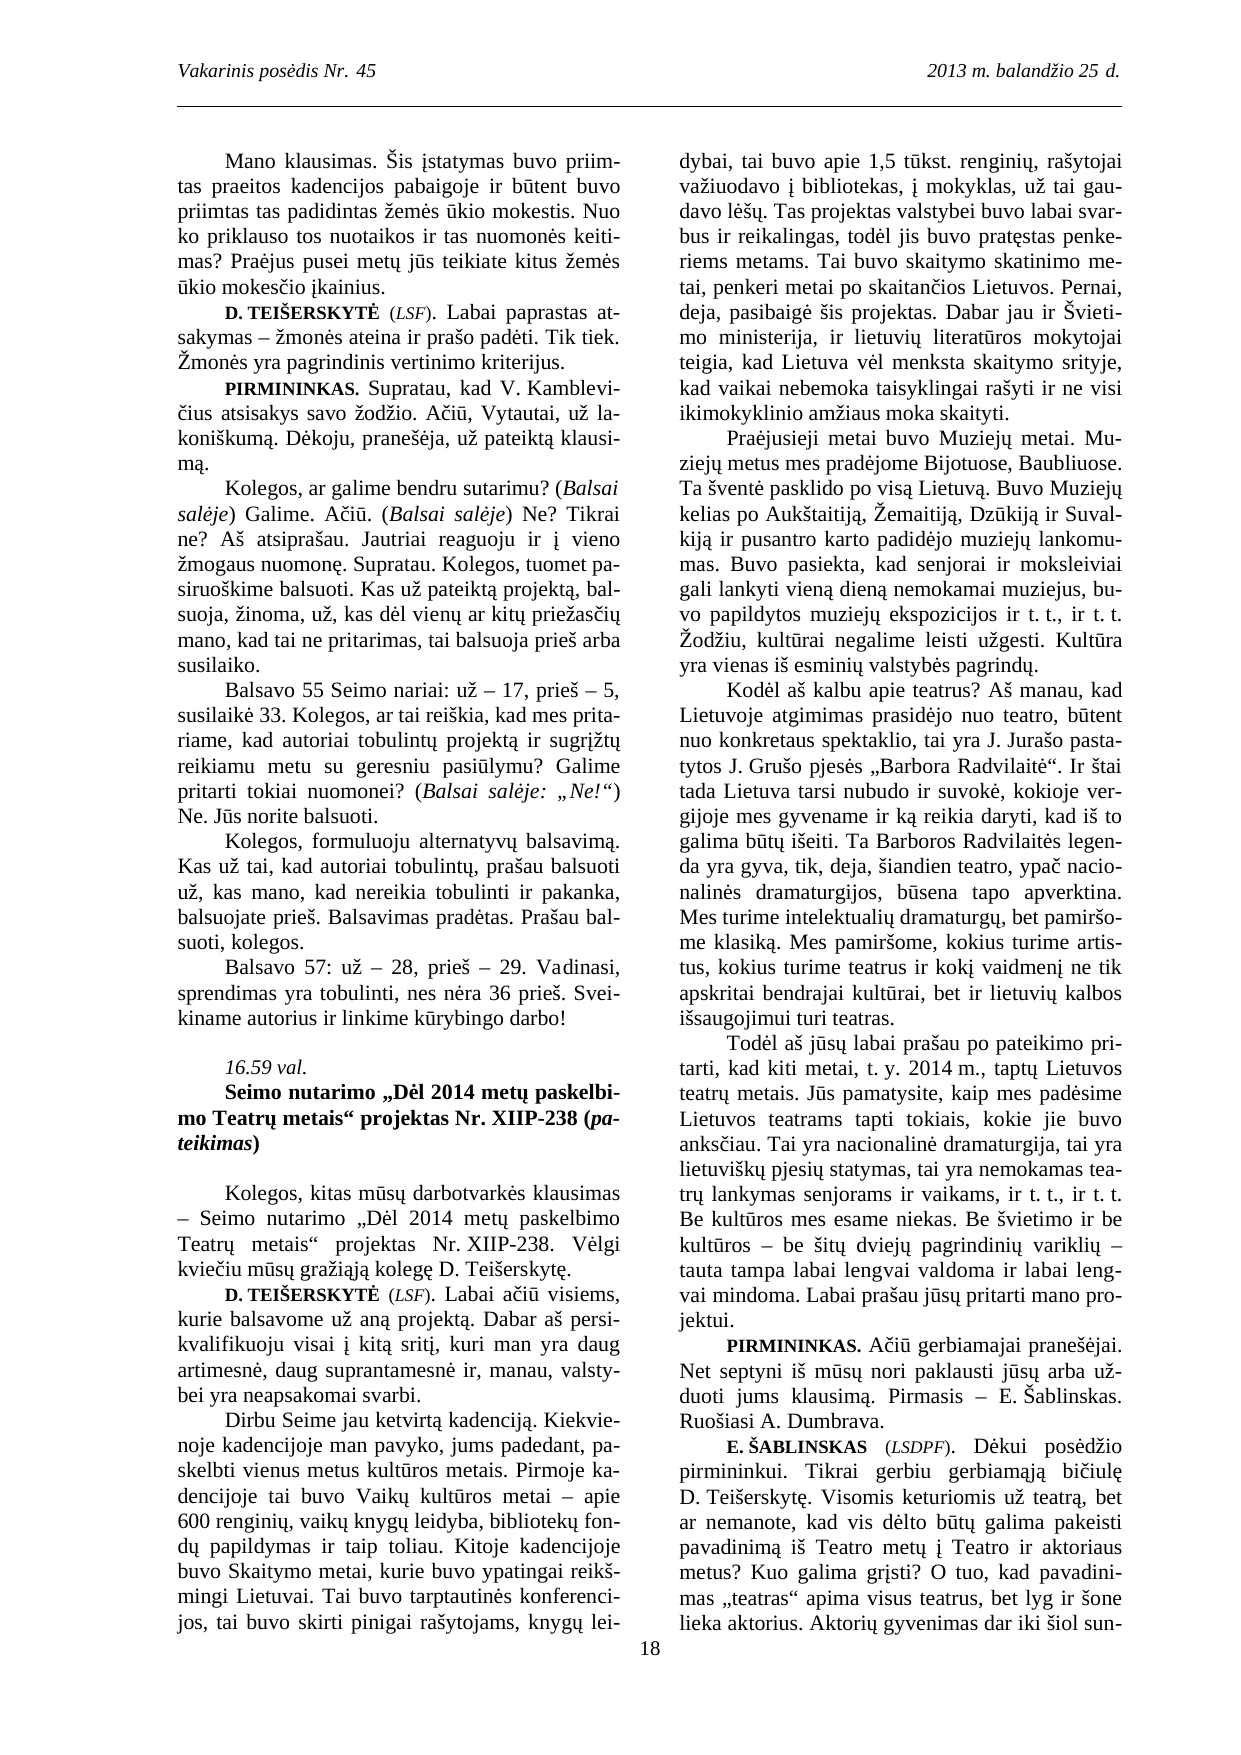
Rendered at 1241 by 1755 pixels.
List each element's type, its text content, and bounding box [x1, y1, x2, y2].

text D. TEIŠERSKYTĖ (LSF). La­bai pa­pras­tas at­sa­ky­mas – žmo­nės at­ei­na ir pra­šo pa­dė­ti. Tik tiek. Žmo­nės yra pa­grin­di­nis ver­ti­ni­mo kri­te­ri­jus. [177, 299, 620, 374]
text E. ŠABLINSKAS (LSDPF). Dė­kui po­sė­džio pir­mi­nin­kui. Tik­rai ger­biu ger­bia­mą­ją bi­čiu­lę D. Tei­šers­ky­tę. Vi­so­mis ke­tu­rio­mis už te­at­rą, bet ar ne­ma­no­te, kad vis dėl­to bū­tų ga­li­ma pa­keis­ti pa­va­di­ni­mą iš Te­at­ro me­tų į Te­at­ro ir ak­to­riaus me­tus? Kuo ga­li­ma grįs­ti? O tuo, kad pa­va­di­ni­mas „te­at­ras“ ap­ima vi­sus te­at­rus, bet lyg ir šo­ne lie­ka ak­to­rius. Ak­to­rių gy­ve­ni­mas dar iki šiol sun­ [679, 1433, 1122, 1635]
text Ko­le­gos, for­mu­luo­ju al­ter­na­ty­vų bal­sa­vi­mą. Kas už tai, kad au­to­riai to­bu­lin­tų, pra­šau bal­suo­ti už, kas ma­no, kad ne­rei­kia to­bu­lin­ti ir pa­kan­ka, bal­suo­ja­te prieš. Bal­sa­vi­mas pra­dė­tas. Pra­šau bal­suo­ti, ko­le­gos. [177, 828, 620, 954]
text Bal­sa­vo 57: už – 28, prieš – 29. Va­di­na­si, spren­di­mas yra to­bu­lin­ti, nes nė­ra 36 prieš. Svei­ki­na­me au­to­rius ir lin­ki­me kū­ry­bin­go dar­bo! [177, 954, 620, 1030]
text Ma­no klau­si­mas. Šis įsta­ty­mas bu­vo pri­im­tas pra­ei­tos ka­den­ci­jos pa­bai­go­je ir bū­tent bu­vo pri­im­tas tas pa­di­din­tas že­mės ūkio mo­kes­tis. Nuo ko pri­klau­so tos nuo­tai­kos ir tas nuo­mo­nės kei­ti­mas? Pra­ėjus pu­sei me­tų jūs tei­kia­te ki­tus že­mės ūkio mo­kes­čio įkai­nius. [177, 148, 620, 299]
text Ko­le­gos, ki­tas mū­sų dar­bo­tvarkės klau­si­mas – Sei­mo nu­ta­ri­mo „Dėl 2014 me­tų pa­skel­bi­mo Te­at­rų me­tais“ pro­jek­tas Nr. XIIP-238. Vėl­gi kvie­čiu mū­sų gra­ži­ą­ją ko­le­gę D. Tei­šers­ky­tę. [177, 1180, 620, 1281]
text Bal­sa­vo 55 Sei­mo na­riai: už – 17, prieš – 5, su­si­lai­kė 33. Ko­le­gos, ar tai reiš­kia, kad mes pri­ta­ria­me, kad au­to­riai to­bu­lin­tų pro­jek­tą ir su­grįž­tų rei­kia­mu me­tu su ge­res­niu pa­siū­ly­mu? Ga­li­me pri­tar­ti to­kiai nuo­mo­nei? (Bal­sai sa­lė­je: „Ne!“) Ne. Jūs no­ri­te bal­suo­ti. [177, 677, 620, 828]
text To­dėl aš jū­sų la­bai pra­šau po pa­tei­ki­mo pri­tar­ti, kad ki­ti me­tai, t. y. 2014 m., tap­tų Lie­tu­vos te­at­rų me­tais. Jūs pa­ma­ty­si­te, kaip mes pa­dė­si­me Lie­tu­vos te­at­rams tap­ti to­kiais, ko­kie jie bu­vo anks­čiau. Tai yra na­cio­na­li­nė dra­ma­tur­gi­ja, tai yra lie­tu­viš­kų pje­sių sta­ty­mas, tai yra ne­mo­ka­mas tea­t­­rų lan­ky­mas sen­jo­rams ir vai­kams, ir t. t., ir t. t. Be kul­tū­ros mes esa­me nie­kas. Be švie­ti­mo ir be kul­tū­ros – be ši­tų dvie­jų pa­grin­di­nių va­rik­lių – tau­ta tam­pa la­bai leng­vai val­do­ma ir la­bai leng­vai min­do­ma. La­bai pra­šau jū­sų pri­tar­ti ma­no pro­jek­tui. [679, 1030, 1122, 1332]
text Ko­le­gos, ar ga­li­me ben­dru su­ta­ri­mu? (Bal­sai sa­lė­je) Ga­li­me. Ačiū. (Bal­sai sa­lė­je) Ne? Tik­rai ne? Aš at­si­pra­šau. Jaut­riai re­a­guo­ju ir į vie­no žmo­gaus nuo­mo­nę. Su­pra­tau. Ko­le­gos, tuo­met pa­si­ruoš­ki­me bal­suo­ti. Kas už pa­teik­tą pro­jek­tą, bal­suo­ja, ži­no­ma, už, kas dėl vie­nų ar ki­tų prie­žas­čių ma­no, kad tai ne pri­ta­ri­mas, tai bal­suo­ja prieš ar­ba su­si­lai­ko. [177, 475, 620, 677]
text dy­bai, tai bu­vo apie 1,5 tūkst. ren­gi­nių, ra­šy­to­jai va­žiuo­da­vo į bib­lio­te­kas, į mo­kyk­las, už tai gau­da­vo lė­šų. Tas pro­jek­tas vals­ty­bei bu­vo la­bai svar­bus ir rei­ka­lin­gas, to­dėl jis bu­vo pra­tęs­tas pen­ke­riems me­tams. Tai bu­vo skai­ty­mo ska­ti­ni­mo me­tai, pen­ke­ri me­tai po skai­tan­čios Lie­tu­vos. Per­nai, de­ja, pa­si­bai­gė šis pro­jek­tas. Da­bar jau ir Švie­ti­mo mi­nis­te­ri­ja, ir lie­tu­vių li­te­ra­tū­ros mo­ky­to­jai tei­gia, kad Lie­tu­va vėl menks­ta skai­ty­mo sri­ty­je, kad vai­kai ne­be­mo­ka tai­syk­lin­gai ra­šy­ti ir ne vi­si iki­mo­kyk­li­nio am­žiaus mo­ka skai­ty­ti. [679, 148, 1122, 425]
text 16.59 val. [224, 1055, 620, 1079]
text PIRMININKAS. Su­pra­tau, kad V. Kam­ble­vi­čius at­si­sa­kys sa­vo žo­džio. Ačiū, Vy­tau­tai, už la­ko­niš­ku­mą. Dė­ko­ju, pra­ne­šė­ja, už pa­teik­tą klau­si­mą. [177, 374, 620, 475]
text D. TEIŠERSKYTĖ (LSF). La­bai ačiū vi­siems, ku­rie bal­sa­vo­me už aną pro­jek­tą. Da­bar aš per­si­kva­li­fi­kuo­ju vi­sai į ki­tą sri­tį, ku­ri man yra daug ar­ti­mes­nė, daug su­pran­ta­mes­nė ir, ma­nau, vals­ty­bei yra ne­ap­sa­ko­mai svar­bi. [177, 1281, 620, 1407]
text Sei­mo nu­ta­ri­mo „Dėl 2014 me­tų pa­skel­bi­mo Te­at­rų me­tais“ pro­jek­tas Nr. XIIP-238 (pa­tei­ki­mas) [177, 1079, 620, 1155]
text Dir­bu Sei­me jau ket­vir­tą ka­den­ci­ją. Kiek­vie­no­je ka­den­ci­jo­je man pa­vy­ko, jums pa­de­dant, pa­skelb­ti vie­nus me­tus kul­tū­ros me­tais. Pir­mo­je ka­den­ci­jo­je tai bu­vo Vai­kų kul­tū­ros me­tai – apie 600 ren­gi­nių, vai­kų kny­gų lei­dy­ba, bib­lio­te­kų fon­dų pa­pil­dy­mas ir taip to­liau. Ki­to­je ka­den­ci­jo­je bu­vo Skai­ty­mo me­tai, ku­rie bu­vo ypa­tin­gai reikš­min­gi Lie­tu­vai. Tai bu­vo tarp­tau­ti­nės kon­fe­ren­ci­jos, tai bu­vo skir­ti pi­ni­gai ra­šy­to­jams, kny­gų lei­ [177, 1407, 620, 1634]
text PIRMININKAS. Ačiū ger­bia­ma­jai pra­ne­šė­jai. Net sep­ty­ni iš mū­sų no­ri pa­klaus­ti jū­sų ar­ba už­duo­ti jums klau­si­mą. Pir­ma­sis – E. Šab­lins­kas. Ruo­šia­si A. Dumb­ra­va. [679, 1332, 1122, 1433]
text Pra­ėju­sie­ji me­tai bu­vo Mu­zie­jų me­tai. Mu­zie­jų me­tus mes pra­dė­jo­me Bi­jo­tuo­se, Baub­liuo­se. Ta šven­tė pa­skli­do po vi­są Lie­tu­vą. Bu­vo Mu­zie­jų ke­lias po Aukš­tai­ti­ją, Že­mai­ti­ją, Dzū­ki­ją ir Su­val­ki­ją ir pus­an­tro kar­to pa­di­dė­jo mu­zie­jų lan­ko­mu­mas. Bu­vo pa­siek­ta, kad sen­jo­rai ir moks­lei­viai ga­li lan­ky­ti vie­ną die­ną ne­mo­ka­mai mu­zie­jus, bu­vo pa­pil­dy­tos mu­zie­jų eks­po­zi­ci­jos ir t. t., ir t. t. Žo­džiu, kul­tū­rai ne­ga­li­me leis­ti už­ges­ti. Kul­tū­ra yra vie­nas iš es­mi­nių vals­ty­bės pa­grin­dų. [679, 425, 1122, 677]
text Ko­dėl aš kal­bu apie te­at­rus? Aš ma­nau, kad Lie­tu­vo­je at­gi­mi­mas pra­si­dė­jo nuo te­at­ro, bū­tent nuo kon­kre­taus spek­tak­lio, tai yra J. Ju­ra­šo pa­sta­ty­tos J. Gru­šo pje­sės „Bar­bo­ra Rad­vi­lai­tė“. Ir štai ta­da Lie­tu­va tar­si nu­bu­do ir su­vo­kė, ko­kio­je ver­gi­jo­je mes gy­ve­na­me ir ką rei­kia da­ry­ti, kad iš to ga­li­ma bū­tų iš­ei­ti. Ta Bar­bo­ros Rad­vi­lai­tės le­gen­da yra gy­va, tik, de­ja, šian­dien te­at­ro, ypač na­cio­na­li­nės dra­ma­tur­gi­jos, bū­se­na ta­po ap­verk­ti­na. Mes tu­ri­me in­te­lek­tu­a­lių dra­ma­tur­gų, bet pa­mir­šo­me kla­si­ką. Mes pa­mir­šo­me, ko­kius tu­ri­me ar­tis­tus, ko­kius tu­ri­me te­at­rus ir ko­kį vaid­me­nį ne tik ap­skri­tai ben­dra­jai kul­tū­rai, bet ir lie­tu­vių kal­bos iš­sau­go­ji­mui tu­ri te­at­ras. [679, 677, 1122, 1030]
